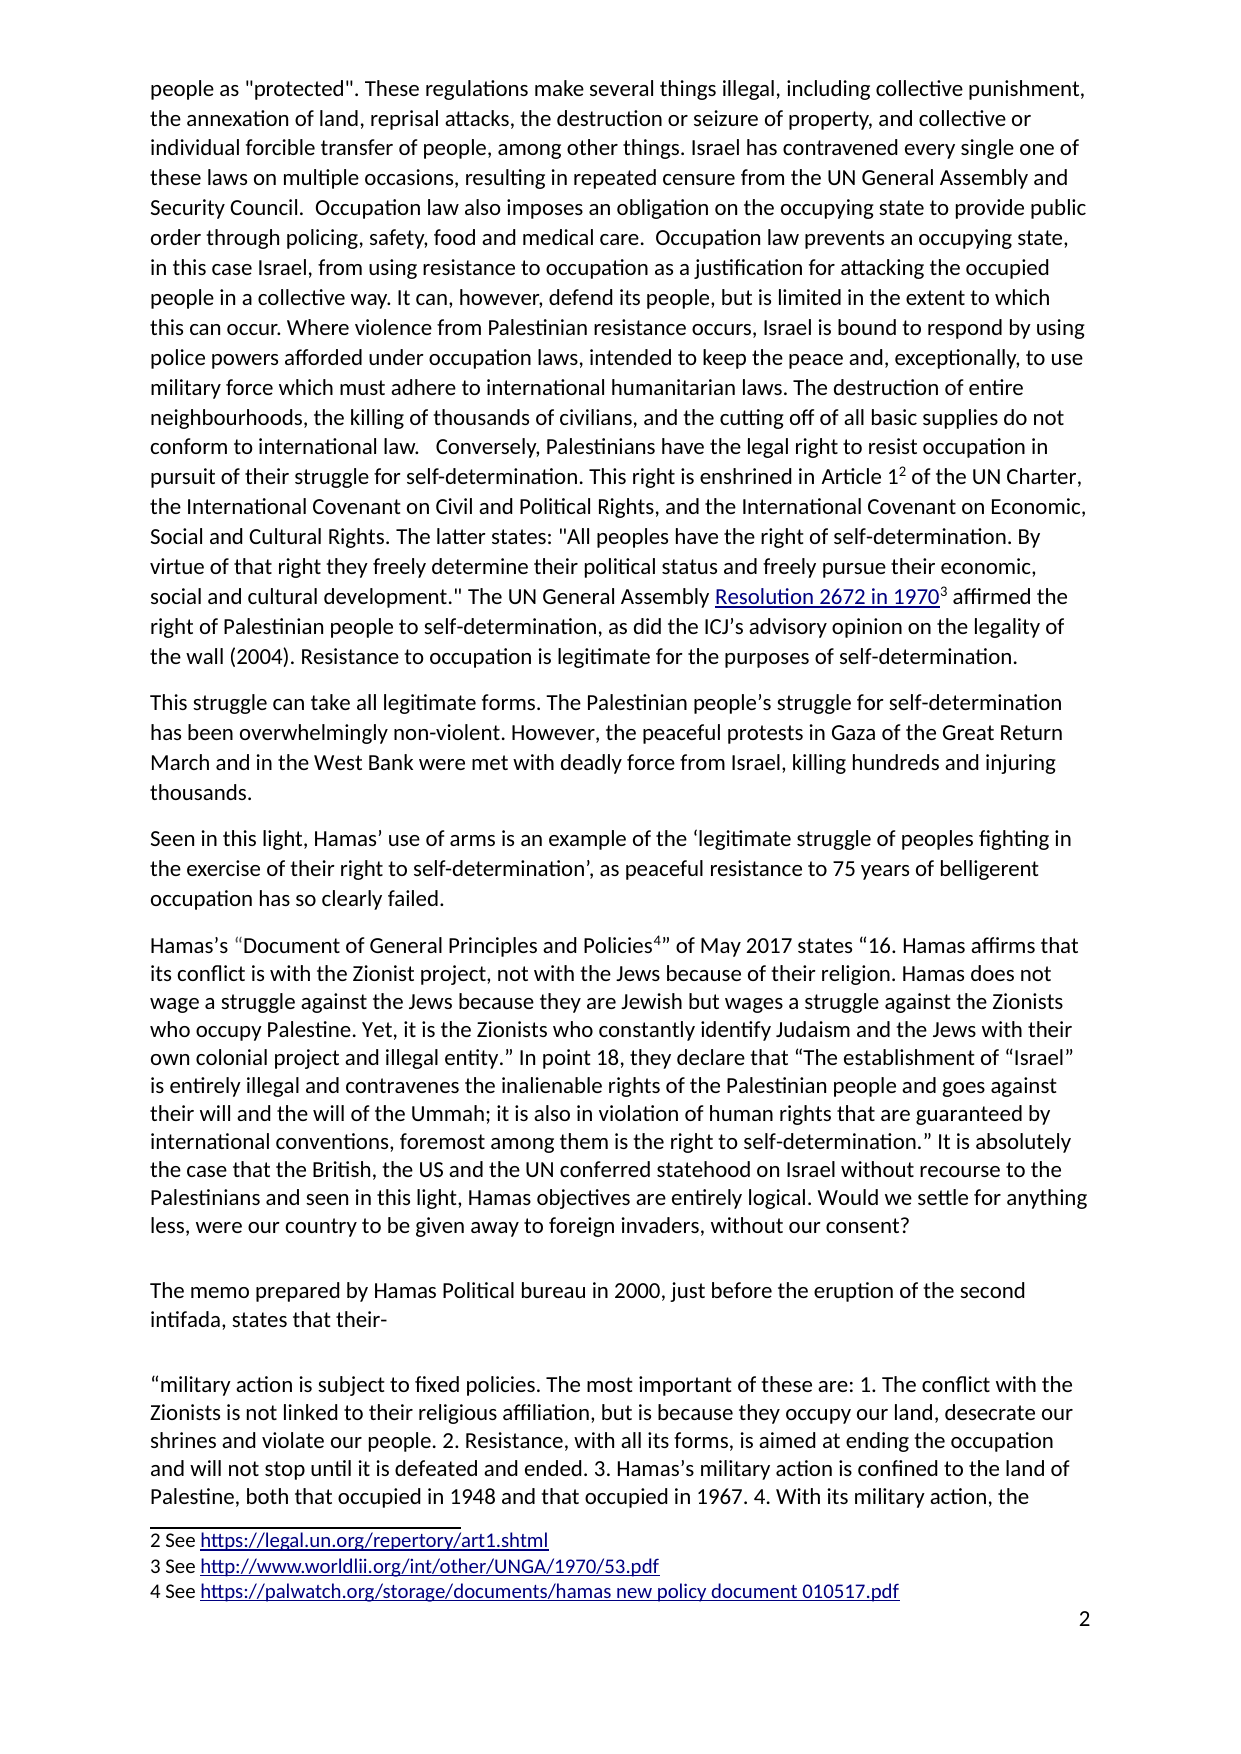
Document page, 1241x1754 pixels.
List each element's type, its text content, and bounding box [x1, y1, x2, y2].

text See http://www.worldlii.org/int/other/UNGA/1970/53.pdf [150, 1553, 1090, 1578]
text “military action is subject to fixed policies. The most important of these are: 1. The conflict with the Zionists is not linked to their religious affiliation, but is because they occupy our land, desecrate our shrines and violate our people. 2. Resistance, with all its forms, is aimed at ending the occupation and will not stop until it is defeated and ended. 3. Hamas’s military action is confined to the land of Palestine, both that occupied in 1948 and that occupied in 1967. 4. With its military action, the [150, 1370, 1090, 1510]
text See https://palwatch.org/storage/documents/hamas new policy document 010517.pdf [150, 1578, 1090, 1604]
text people as "protected". These regulations make several things illegal, including collective punishment, the annexation of land, reprisal attacks, the destruction or seizure of property, and collective or individual forcible transfer of people, among other things. Israel has contravened every single one of these laws on multiple occasions, resulting in repeated censure from the UN General Assembly and Security Council. Occupation law also imposes an obligation on the occupying state to provide public order through policing, safety, food and medical care. Occupation law prevents an occupying state, in this case Israel, from using resistance to occupation as a justification for attacking the occupied people in a collective way. It can, however, defend its people, but is limited in the extent to which this can occur. Where violence from Palestinian resistance occurs, Israel is bound to respond by using police powers afforded under occupation laws, intended to keep the peace and, exceptionally, to use military force which must adhere to international humanitarian laws. The destruction of entire neighbourhoods, the killing of thousands of civilians, and the cutting off of all basic supplies do not conform to international law. Conversely, Palestinians have the legal right to resist occupation in pursuit of their struggle for self-determination. This right is enshrined in Article 1 of the UN Charter, the International Covenant on Civil and Political Rights, and the International Covenant on Economic, Social and Cultural Rights. The latter states: "All peoples have the right of self-determination. By virtue of that right they freely determine their political status and freely pursue their economic, social and cultural development." The UN General Assembly Resolution 2672 in 1970 affirmed the right of Palestinian people to self-determination, as did the ICJ’s advisory opinion on the legality of the wall (2004). Resistance to occupation is legitimate for the purposes of self-determination. [150, 74, 1090, 670]
text Seen in this light, Hamas’ use of arms is an example of the ‘legitimate struggle of peoples fighting in the exercise of their right to self-determination’, as peaceful resistance to 75 years of belligerent occupation has so clearly failed. [150, 824, 1090, 912]
text Hamas’s “Document of General Principles and Policies” of May 2017 states “16. Hamas affirms that its conflict is with the Zionist project, not with the Jews because of their religion. Hamas does not wage a struggle against the Jews because they are Jewish but wages a struggle against the Zionists who occupy Palestine. Yet, it is the Zionists who constantly identify Judaism and the Jews with their own colonial project and illegal entity.” In point 18, they declare that “The establishment of “Israel” is entirely illegal and contravenes the inalienable rights of the Palestinian people and goes against their will and the will of the Ummah; it is also in violation of human rights that are guaranteed by international conventions, foremost among them is the right to self-determination.” It is absolutely the case that the British, the US and the UN conferred statehood on Israel without recourse to the Palestinians and seen in this light, Hamas objectives are entirely logical. Would we settle for anything less, were our country to be given away to foreign invaders, without our consent? [150, 931, 1090, 1239]
text This struggle can take all legitimate forms. The Palestinian people’s struggle for self-determination has been overwhelmingly non-violent. However, the peaceful protests in Gaza of the Great Return March and in the West Bank were met with deadly force from Israel, killing hundreds and injuring thousands. [150, 688, 1090, 806]
text The memo prepared by Hamas Political bureau in 2000, just before the eruption of the second intifada, states that their- [150, 1277, 1090, 1333]
text See https://legal.un.org/repertory/art1.shtml [150, 1528, 1090, 1553]
